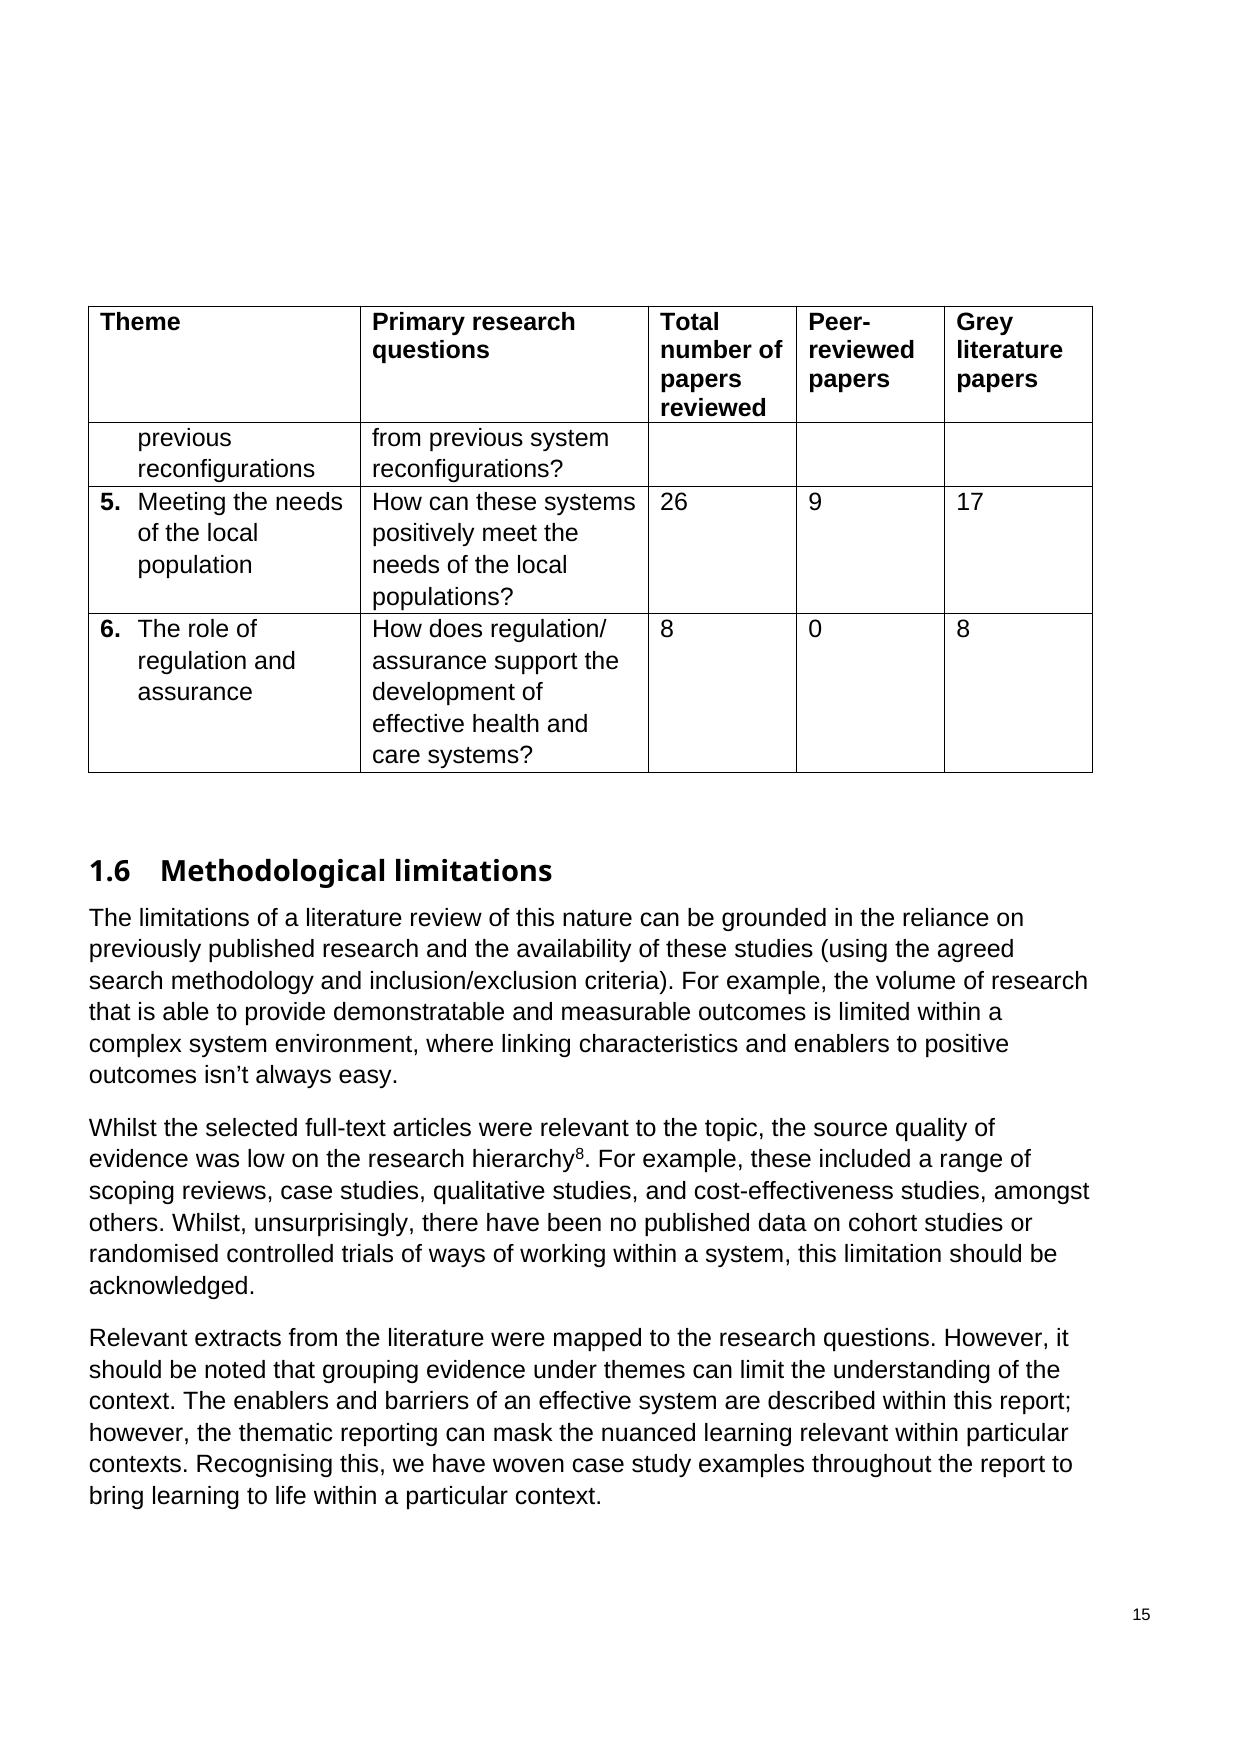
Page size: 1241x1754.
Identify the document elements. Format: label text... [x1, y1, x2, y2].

table_cell 17 [945, 487, 1092, 613]
table_cell The role of regulation and assurance [89, 614, 360, 772]
table_cell 0 [797, 614, 944, 772]
table_cell [649, 423, 796, 486]
table_cell [945, 423, 1092, 486]
table_header Primary research questions [361, 307, 648, 422]
table_cell previous reconfigurations [89, 423, 360, 486]
table_cell 8 [649, 614, 796, 772]
table_header Peer-reviewed papers [797, 307, 944, 422]
subtitle Methodological limitations [89, 850, 1092, 890]
table_cell 8 [945, 614, 1092, 772]
table_header Theme [89, 307, 360, 422]
table_cell 9 [797, 487, 944, 613]
text Whilst the selected full-text articles were relevant to the topic, the source quality of evidence was low on the research hierarchy. For example, these included a range of scoping reviews, case studies, qualitative studies, and cost-effectiveness studies, amongst others. Whilst, unsurprisingly, there have been no published data on cohort studies or randomised controlled trials of ways of working within a system, this limitation should be acknowledged. [89, 1113, 1092, 1299]
table_cell How can these systems positively meet the needs of the local populations? [361, 487, 648, 613]
table_cell How does regulation/ assurance support the development of effective health and care systems? [361, 614, 648, 772]
table_header Total number of papers reviewed [649, 307, 796, 422]
table_header Grey literature papers [945, 307, 1092, 422]
text Relevant extracts from the literature were mapped to the research questions. However, it should be noted that grouping evidence under themes can limit the understanding of the context. The enablers and barriers of an effective system are described within this report; however, the thematic reporting can mask the nuanced learning relevant within particular contexts. Recognising this, we have woven case study examples throughout the report to bring learning to life within a particular context. [89, 1323, 1092, 1509]
table_cell Meeting the needs of the local population [89, 487, 360, 613]
table_cell from previous system reconfigurations? [361, 423, 648, 486]
text The limitations of a literature review of this nature can be grounded in the reliance on previously published research and the availability of these studies (using the agreed search methodology and inclusion/exclusion criteria). For example, the volume of research that is able to provide demonstratable and measurable outcomes is limited within a complex system environment, where linking characteristics and enablers to positive outcomes isn’t always easy. [89, 903, 1092, 1089]
table_cell [797, 423, 944, 486]
table_cell 26 [649, 487, 796, 613]
